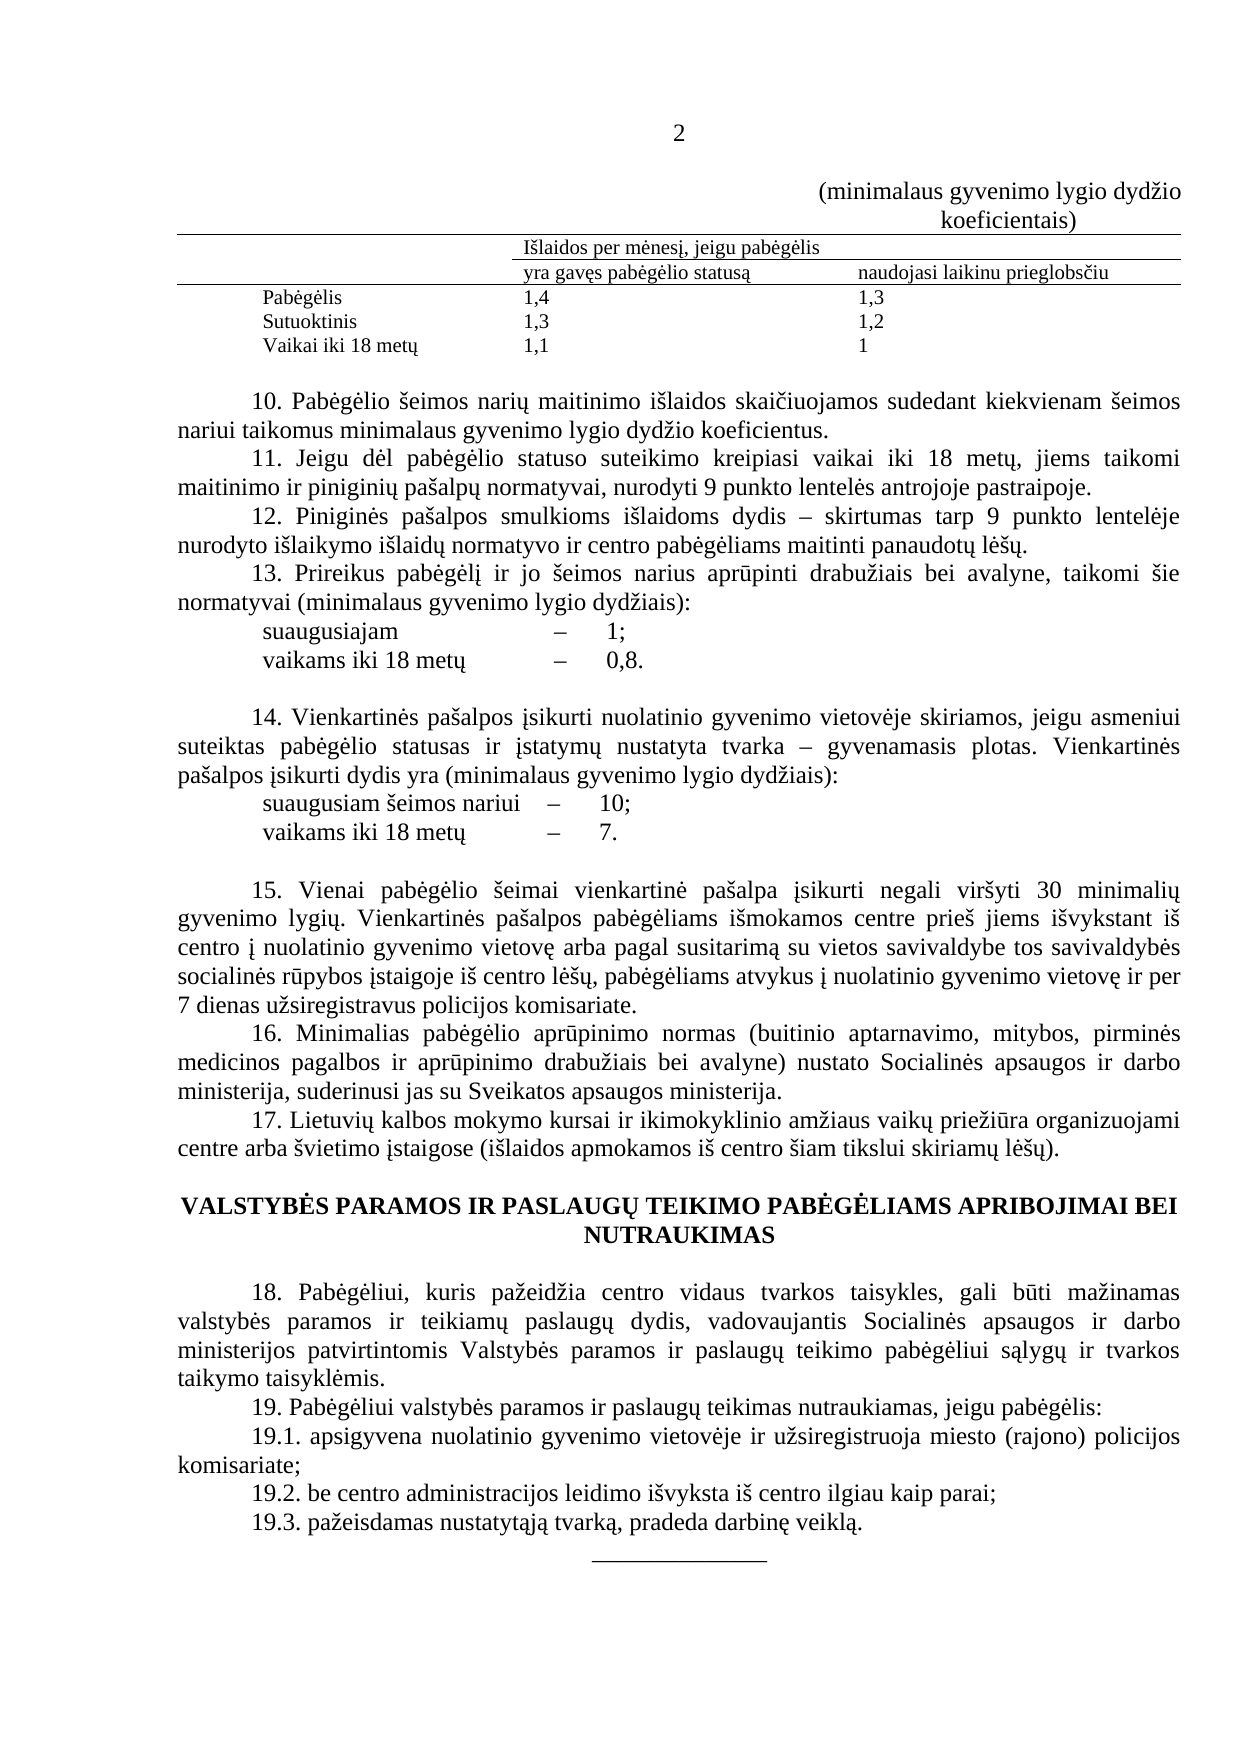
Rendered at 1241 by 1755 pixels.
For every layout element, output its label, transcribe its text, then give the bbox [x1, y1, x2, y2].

table_header Išlaidos per mėnesį, jeigu pabėgėlis [512, 235, 1181, 259]
table_cell Pabėgėlis Sutuoktinis Vaikai iki 18 metų [177, 285, 512, 357]
text 19.2. be centro administracijos leidimo išvyksta iš centro ilgiau kaip parai; [177, 1478, 1181, 1507]
text ______________ [177, 1536, 1181, 1565]
text 12. Piniginės pašalpos smulkioms išlaidoms dydis – skirtumas tarp 9 punkto lentelėje nurodyto išlaikymo išlaidų normatyvo ir centro pabėgėliams maitinti panaudotų lėšų. [177, 501, 1181, 558]
text 18. Pabėgėliui, kuris pažeidžia centro vidaus tvarkos taisykles, gali būti mažinamas valstybės paramos ir teikiamų paslaugų dydis, vadovaujantis Socialinės apsaugos ir darbo ministerijos patvirtintomis Valstybės paramos ir paslaugų teikimo pabėgėliui sąlygų ir tvarkos taikymo taisyklėmis. [177, 1277, 1181, 1392]
text 14. Vienkartinės pašalpos įsikurti nuolatinio gyvenimo vietovėje skiriamos, jeigu asmeniui suteiktas pabėgėlio statusas ir įstatymų nustatyta tvarka – gyvenamasis plotas. Vienkartinės pašalpos įsikurti dydis yra (minimalaus gyvenimo lygio dydžiais): [177, 702, 1181, 788]
table_cell – [543, 645, 595, 673]
text 19.3. pažeisdamas nustatytąją tvarką, pradeda darbinę veiklą. [177, 1507, 1181, 1536]
text 10. Pabėgėlio šeimos narių maitinimo išlaidos skaičiuojamos sudedant kiekvienam šeimos nariui taikomus minimalaus gyvenimo lygio dydžio koeficientus. [177, 386, 1181, 443]
table_cell [177, 259, 512, 284]
table_header 1; [595, 616, 1181, 645]
table_cell – [536, 817, 588, 846]
text 15. Vienai pabėgėlio šeimai vienkartinė pašalpa įsikurti negali viršyti 30 minimalių gyvenimo lygių. Vienkartinės pašalpos pabėgėliams išmokamos centre prieš jiems išvykstant iš centro į nuolatinio gyvenimo vietovę arba pagal susitarimą su vietos savivaldybe tos savivaldybės socialinės rūpybos įstaigoje iš centro lėšų, pabėgėliams atvykus į nuolatinio gyvenimo vietovę ir per 7 dienas užsiregistravus policijos komisariate. [177, 875, 1181, 1018]
text koeficientais) [177, 205, 1181, 234]
table_cell 1,4 1,3 1,1 [512, 285, 847, 357]
text 11. Jeigu dėl pabėgėlio statuso suteikimo kreipiasi vaikai iki 18 metų, jiems taikomi maitinimo ir piniginių pašalpų normatyvai, nurodyti 9 punkto lentelės antrojoje pastraipoje. [177, 443, 1181, 501]
table_cell 1,3 1,2 1 [847, 285, 1181, 357]
table_cell vaikams iki 18 metų [177, 817, 536, 846]
table_header – [536, 789, 588, 817]
text 16. Minimalias pabėgėlio aprūpinimo normas (buitinio aptarnavimo, mitybos, pirminės medicinos pagalbos ir aprūpinimo drabužiais bei avalyne) nustato Socialinės apsaugos ir darbo ministerija, suderinusi jas su Sveikatos apsaugos ministerija. [177, 1018, 1181, 1105]
text Valstybės paramos ir paslaugų teikimo pabėgėliams apribojimai bei nutraukimas [177, 1191, 1181, 1248]
text 19.1. apsigyvena nuolatinio gyvenimo vietovėje ir užsiregistruoja miesto (rajono) policijos komisariate; [177, 1421, 1181, 1478]
table_cell 7. [588, 817, 1181, 846]
text 13. Prireikus pabėgėlį ir jo šeimos narius aprūpinti drabužiais bei avalyne, taikomi šie normatyvai (minimalaus gyvenimo lygio dydžiais): [177, 558, 1181, 616]
table_cell 0,8. [595, 645, 1181, 673]
table_cell vaikams iki 18 metų [177, 645, 543, 673]
table_cell yra gavęs pabėgėlio statusą [512, 260, 847, 284]
text (minimalaus gyvenimo lygio dydžio [177, 176, 1181, 205]
text 17. Lietuvių kalbos mokymo kursai ir ikimokyklinio amžiaus vaikų priežiūra organizuojami centre arba švietimo įstaigose (išlaidos apmokamos iš centro šiam tikslui skiriamų lėšų). [177, 1105, 1181, 1162]
table_header suaugusiajam [177, 616, 543, 645]
text 19. Pabėgėliui valstybės paramos ir paslaugų teikimas nutraukiamas, jeigu pabėgėlis: [177, 1392, 1181, 1421]
table_header suaugusiam šeimos nariui [177, 789, 536, 817]
table_header [177, 235, 512, 259]
table_header – [543, 616, 595, 645]
table_cell naudojasi laikinu prieglobsčiu [847, 260, 1181, 284]
table_header 10; [588, 789, 1181, 817]
